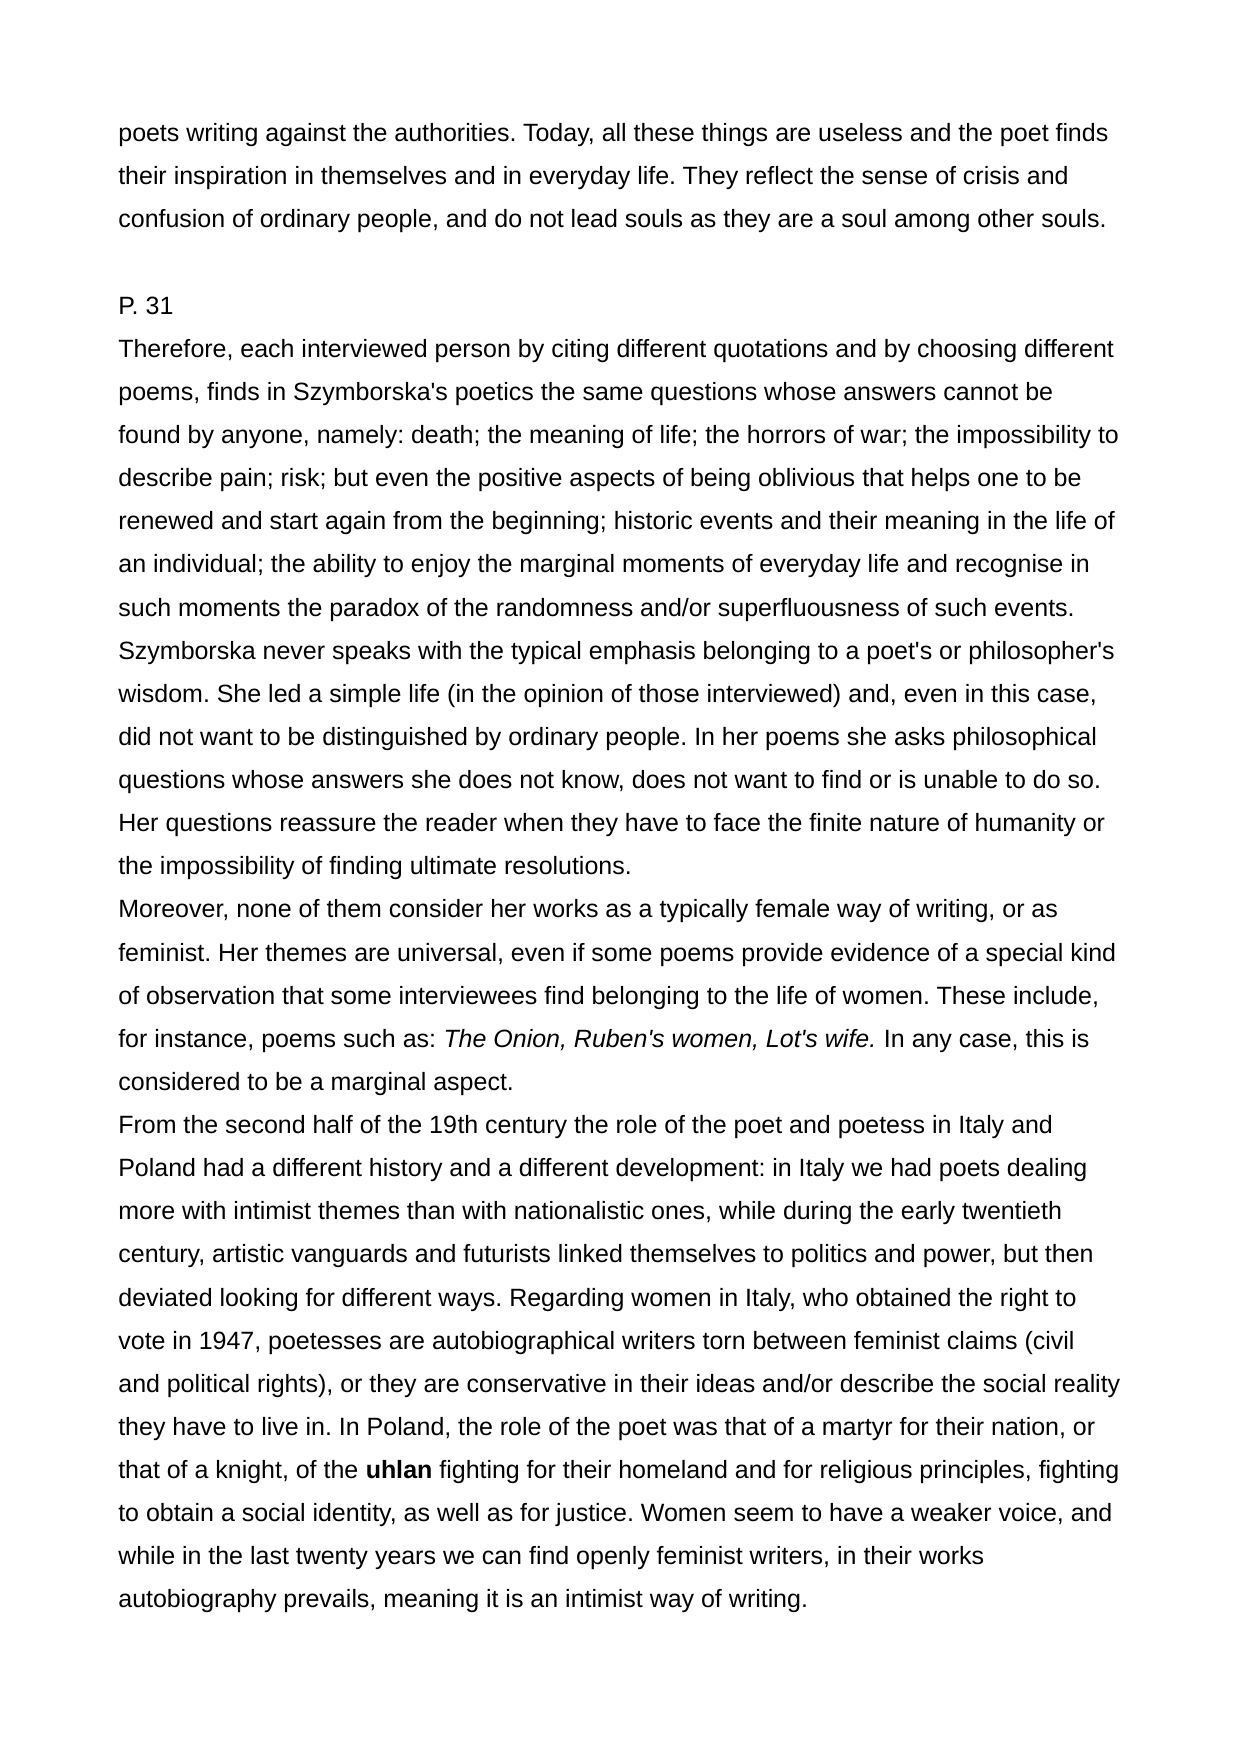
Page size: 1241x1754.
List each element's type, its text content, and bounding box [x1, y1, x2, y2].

text Moreover, none of them consider her works as a typically female way of writing, or as feminist. Her themes are universal, even if some poems provide evidence of a special kind of observation that some interviewees find belonging to the life of women. These include, for instance, poems such as: The Onion, Ruben's women, Lot's wife. In any case, this is considered to be a marginal aspect. [118, 894, 1122, 1096]
text From the second half of the 19th century the role of the poet and poetess in Italy and Poland had a different history and a different development: in Italy we had poets dealing more with intimist themes than with nationalistic ones, while during the early twentieth century, artistic vanguards and futurists linked themselves to politics and power, but then deviated looking for different ways. Regarding women in Italy, who obtained the right to vote in 1947, poetesses are autobiographical writers torn between feminist claims (civil and political rights), or they are conservative in their ideas and/or describe the social reality they have to live in. In Poland, the role of the poet was that of a martyr for their nation, or that of a knight, of the uhlan fighting for their homeland and for religious principles, fighting to obtain a social identity, as well as for justice. Women seem to have a weaker voice, and while in the last twenty years we can find openly feminist writers, in their works autobiography prevails, meaning it is an intimist way of writing. [118, 1110, 1122, 1613]
text Therefore, each interviewed person by citing different quotations and by choosing different poems, finds in Szymborska's poetics the same questions whose answers cannot be found by anyone, namely: death; the meaning of life; the horrors of war; the impossibility to describe pain; risk; but even the positive aspects of being oblivious that helps one to be renewed and start again from the beginning; historic events and their meaning in the life of an individual; the ability to enjoy the marginal moments of everyday life and recognise in such moments the paradox of the randomness and/or superfluousness of such events. [118, 334, 1122, 621]
text poets writing against the authorities. Today, all these things are useless and the poet finds their inspiration in themselves and in everyday life. They reflect the sense of crisis and confusion of ordinary people, and do not lead souls as they are a soul among other souls. [118, 118, 1122, 233]
text P. 31 [118, 291, 1122, 319]
text Szymborska never speaks with the typical emphasis belonging to a poet's or philosopher's wisdom. She led a simple life (in the opinion of those interviewed) and, even in this case, did not want to be distinguished by ordinary people. In her poems she asks philosophical questions whose answers she does not know, does not want to find or is unable to do so. Her questions reassure the reader when they have to face the finite nature of humanity or the impossibility of finding ultimate resolutions. [118, 636, 1122, 880]
